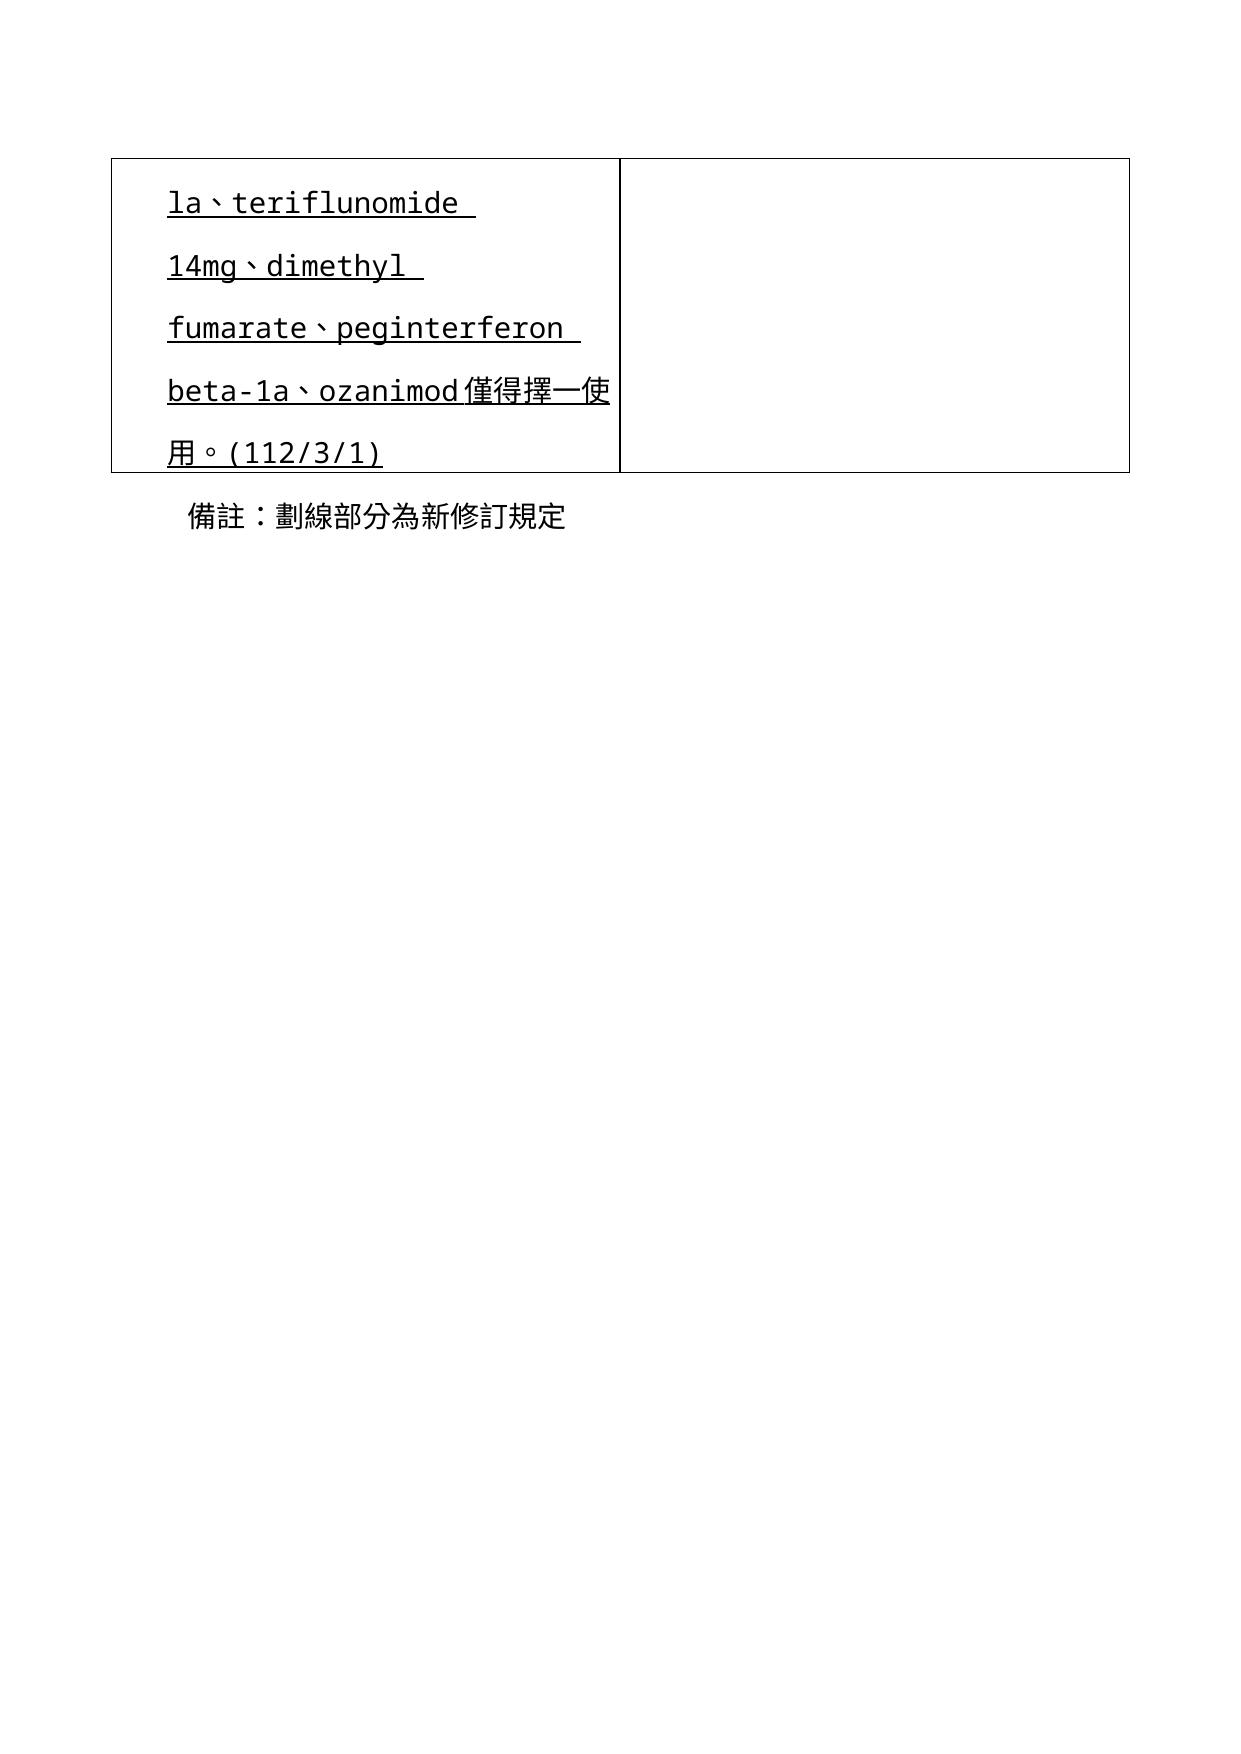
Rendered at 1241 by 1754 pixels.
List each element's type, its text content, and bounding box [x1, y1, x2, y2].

text 備註：劃線部分為新修訂規定 [187, 473, 1053, 535]
table_cell [621, 159, 1129, 472]
table_cell la、teriflunomide 14mg、dimethyl fumarate、peginterferon beta-1a、ozanimod僅得擇一使用。(112/3/1) [112, 159, 619, 472]
